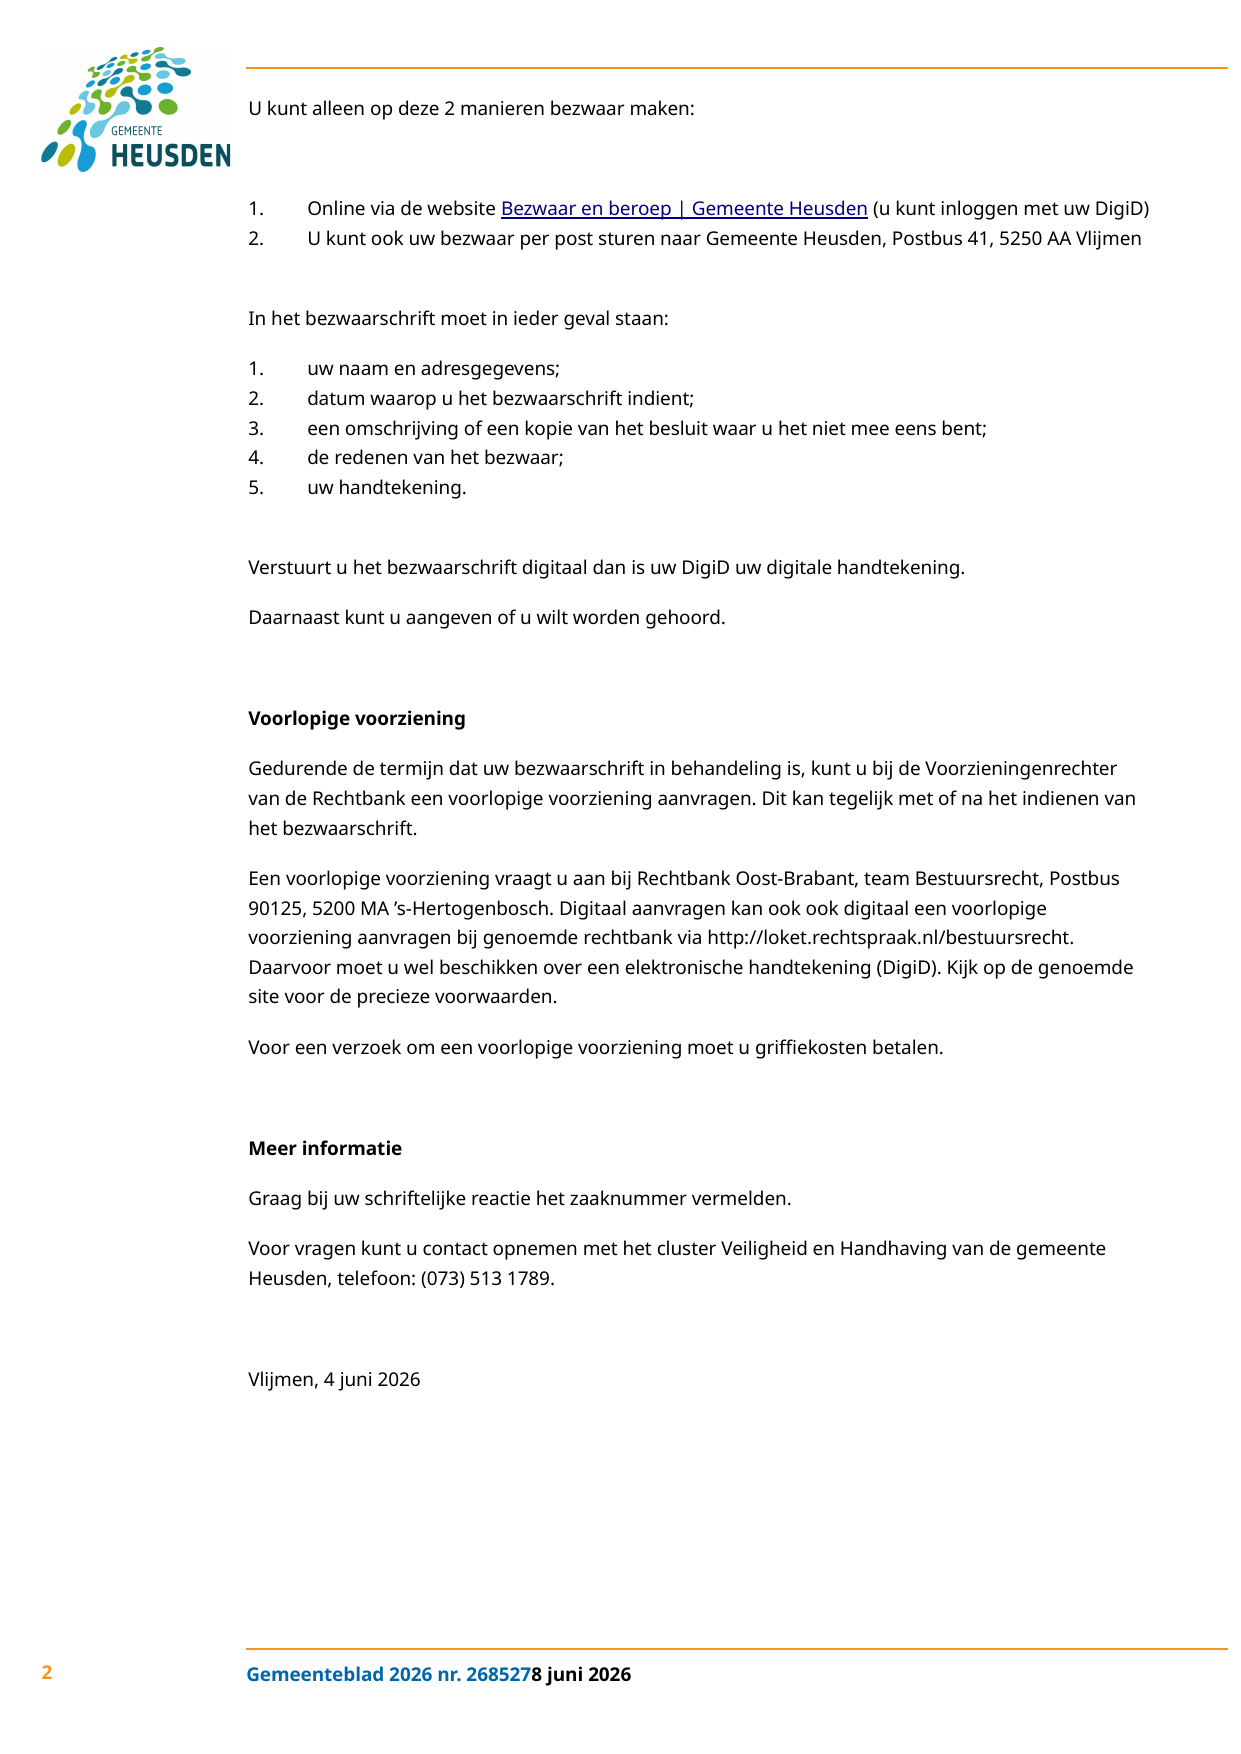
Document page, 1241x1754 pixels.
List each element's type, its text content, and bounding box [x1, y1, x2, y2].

text Voorlopige voorziening [248, 705, 1152, 731]
list de redenen van het bezwaar; [248, 444, 1152, 470]
list U kunt ook uw bezwaar per post sturen naar Gemeente Heusden, Postbus 41, 5250 AA Vlijmen [248, 225, 1152, 251]
list uw handtekening. [248, 474, 1152, 500]
list een omschrijving of een kopie van het besluit waar u het niet mee eens bent; [248, 415, 1152, 441]
text Gedurende de termijn dat uw bezwaarschrift in behandeling is, kunt u bij de Voorzieningenrechter van de Rechtbank een voorlopige voorziening aanvragen. Dit kan tegelijk met of na het indienen van het bezwaarschrift. [248, 756, 1152, 841]
picture [41, 47, 231, 172]
text Voor vragen kunt u contact opnemen met het cluster Veiligheid en Handhaving van de gemeente Heusden, telefoon: (073) 513 1789. [248, 1236, 1152, 1291]
list Online via de website Bezwaar en beroep | Gemeente Heusden (u kunt inloggen met uw DigiD) [248, 196, 1152, 221]
text Voor een verzoek om een voorlopige voorziening moet u griffiekosten betalen. [248, 1034, 1152, 1060]
text Meer informatie [248, 1135, 1152, 1161]
text In het bezwaarschrift moet in ieder geval staan: [248, 305, 1152, 331]
text Een voorlopige voorziening vraagt u aan bij Rechtbank Oost-Brabant, team Bestuursrecht, Postbus 90125, 5200 MA ’s-Hertogenbosch. Digitaal aanvragen kan ook ook digitaal een voorlopige voorziening aanvragen bij genoemde rechtbank via http://loket.rechtspraak.nl/bestuursrecht. Daarvoor moet u wel beschikken over een elektronische handtekening (DigiD). Kijk op de genoemde site voor de precieze voorwaarden. [248, 865, 1152, 1009]
list uw naam en adresgegevens; [248, 356, 1152, 381]
text Graag bij uw schriftelijke reactie het zaaknummer vermelden. [248, 1185, 1152, 1211]
text Daarnaast kunt u aangeven of u wilt worden gehoord. [248, 604, 1152, 630]
text Verstuurt u het bezwaarschrift digitaal dan is uw DigiD uw digitale handtekening. [248, 554, 1152, 580]
text U kunt alleen op deze 2 manieren bezwaar maken: [248, 95, 1152, 121]
text Vlijmen, 4 juni 2026 [248, 1366, 1152, 1392]
list datum waarop u het bezwaarschrift indient; [248, 385, 1152, 411]
